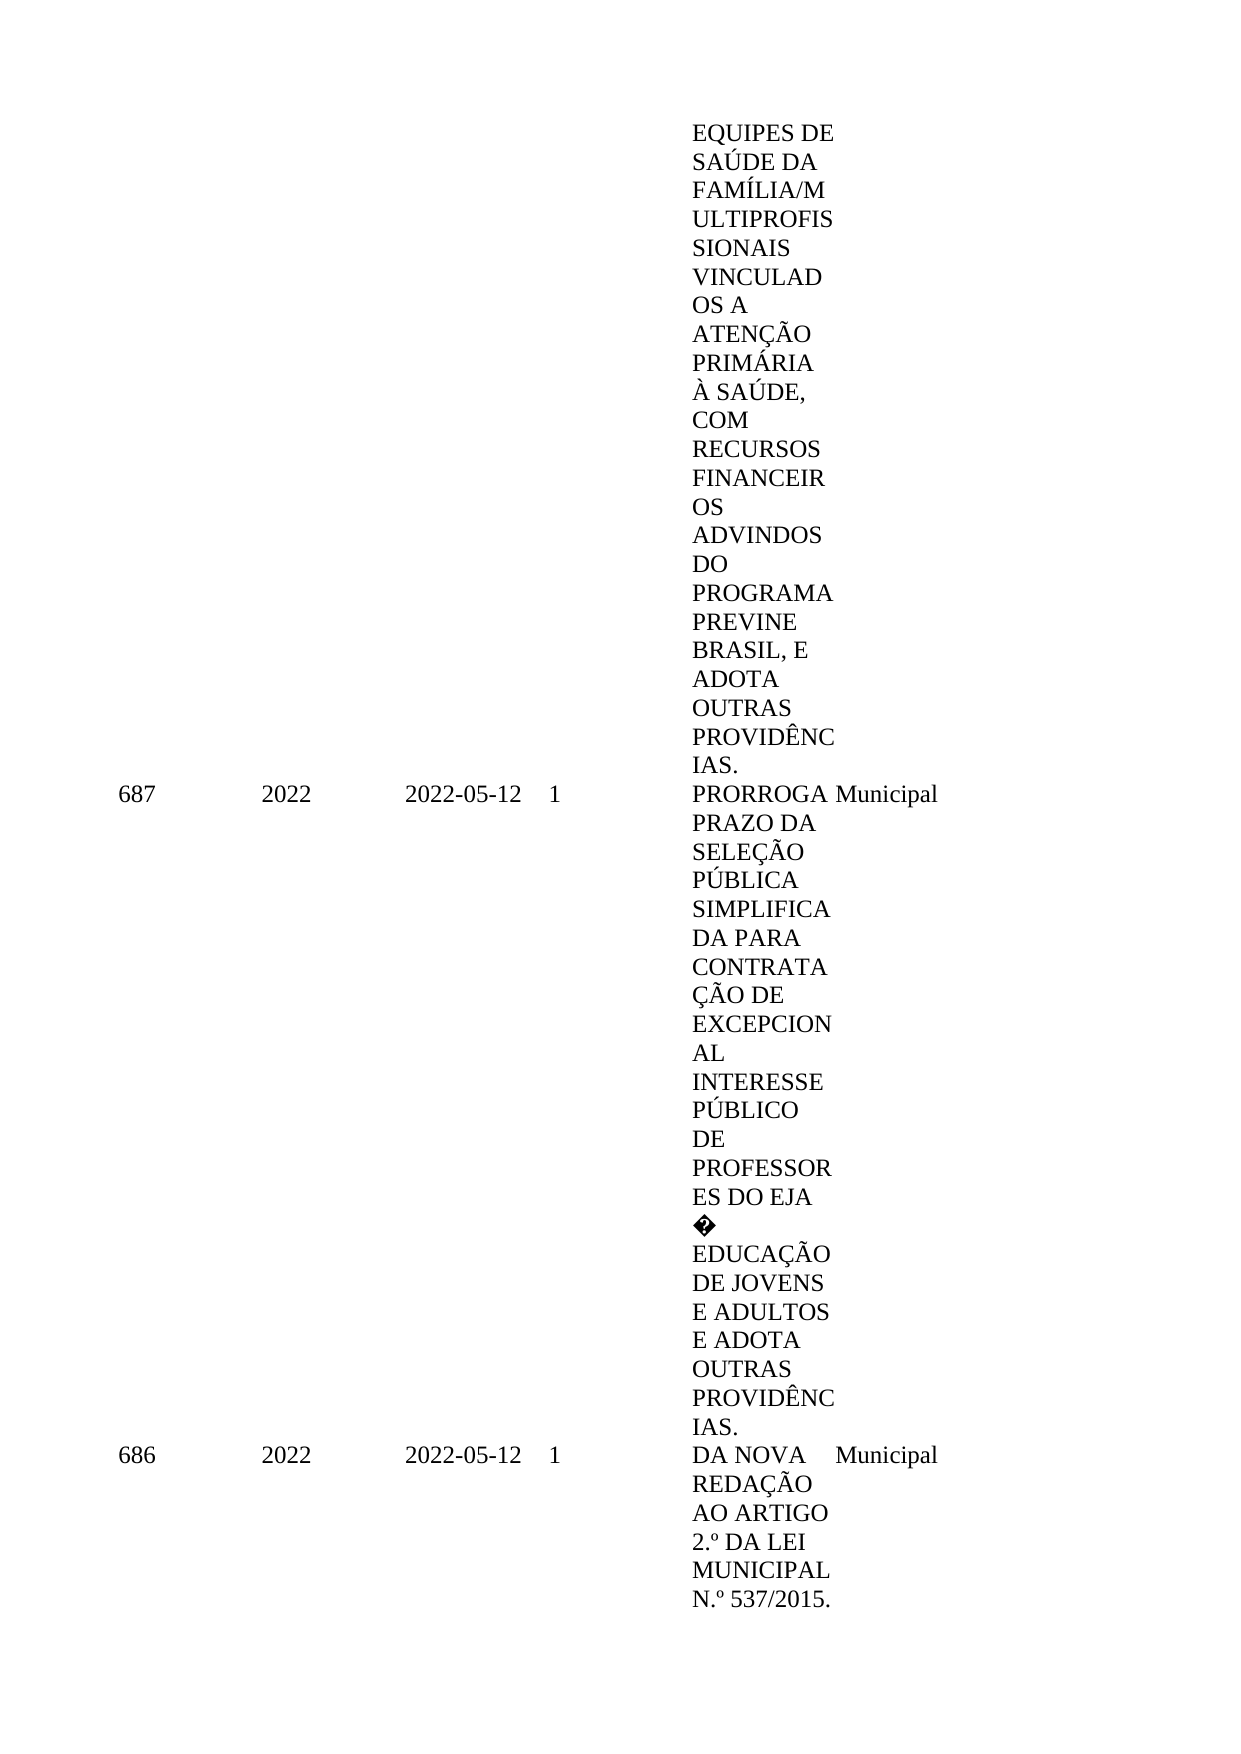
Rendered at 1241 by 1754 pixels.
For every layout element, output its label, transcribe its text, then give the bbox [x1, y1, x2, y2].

table_cell Municipal [835, 1441, 979, 1613]
table_cell EQUIPES DE SAÚDE DA FAMÍLIA/MULTIPROFISSIONAIS VINCULADOS A ATENÇÃO PRIMÁRIA À SAÚDE, COM RECURSOS FINANCEIROS ADVINDOS DO PROGRAMA PREVINE BRASIL, E ADOTA OUTRAS PROVIDÊNCIAS. [692, 118, 835, 779]
table_cell 2022-05-12 [405, 1441, 548, 1613]
table_cell [548, 118, 692, 779]
table_cell [261, 118, 405, 779]
table_cell [979, 118, 1122, 779]
table_cell DA NOVA REDAÇÃO AO ARTIGO 2.º DA LEI MUNICIPAL N.º 537/2015. [692, 1441, 835, 1613]
table_cell 2022 [261, 779, 405, 1441]
table_cell [405, 118, 548, 779]
table_cell 1 [548, 1441, 692, 1613]
table_cell PRORROGA PRAZO DA SELEÇÃO PÚBLICA SIMPLIFICADA PARA CONTRATAÇÃO DE EXCEPCIONAL INTERESSE PÚBLICO DE PROFESSORES DO EJA � EDUCAÇÃO DE JOVENS E ADULTOS E ADOTA OUTRAS PROVIDÊNCIAS. [692, 779, 835, 1441]
table_cell 2022-05-12 [405, 779, 548, 1441]
table_cell [835, 118, 979, 779]
table_cell 2022 [261, 1441, 405, 1613]
table_cell 686 [118, 1441, 261, 1613]
table_cell 687 [118, 779, 261, 1441]
table_cell Municipal [835, 779, 979, 1441]
table_cell [118, 118, 261, 779]
table_cell 1 [548, 779, 692, 1441]
table_cell [979, 779, 1122, 1441]
table_cell [979, 1441, 1122, 1613]
